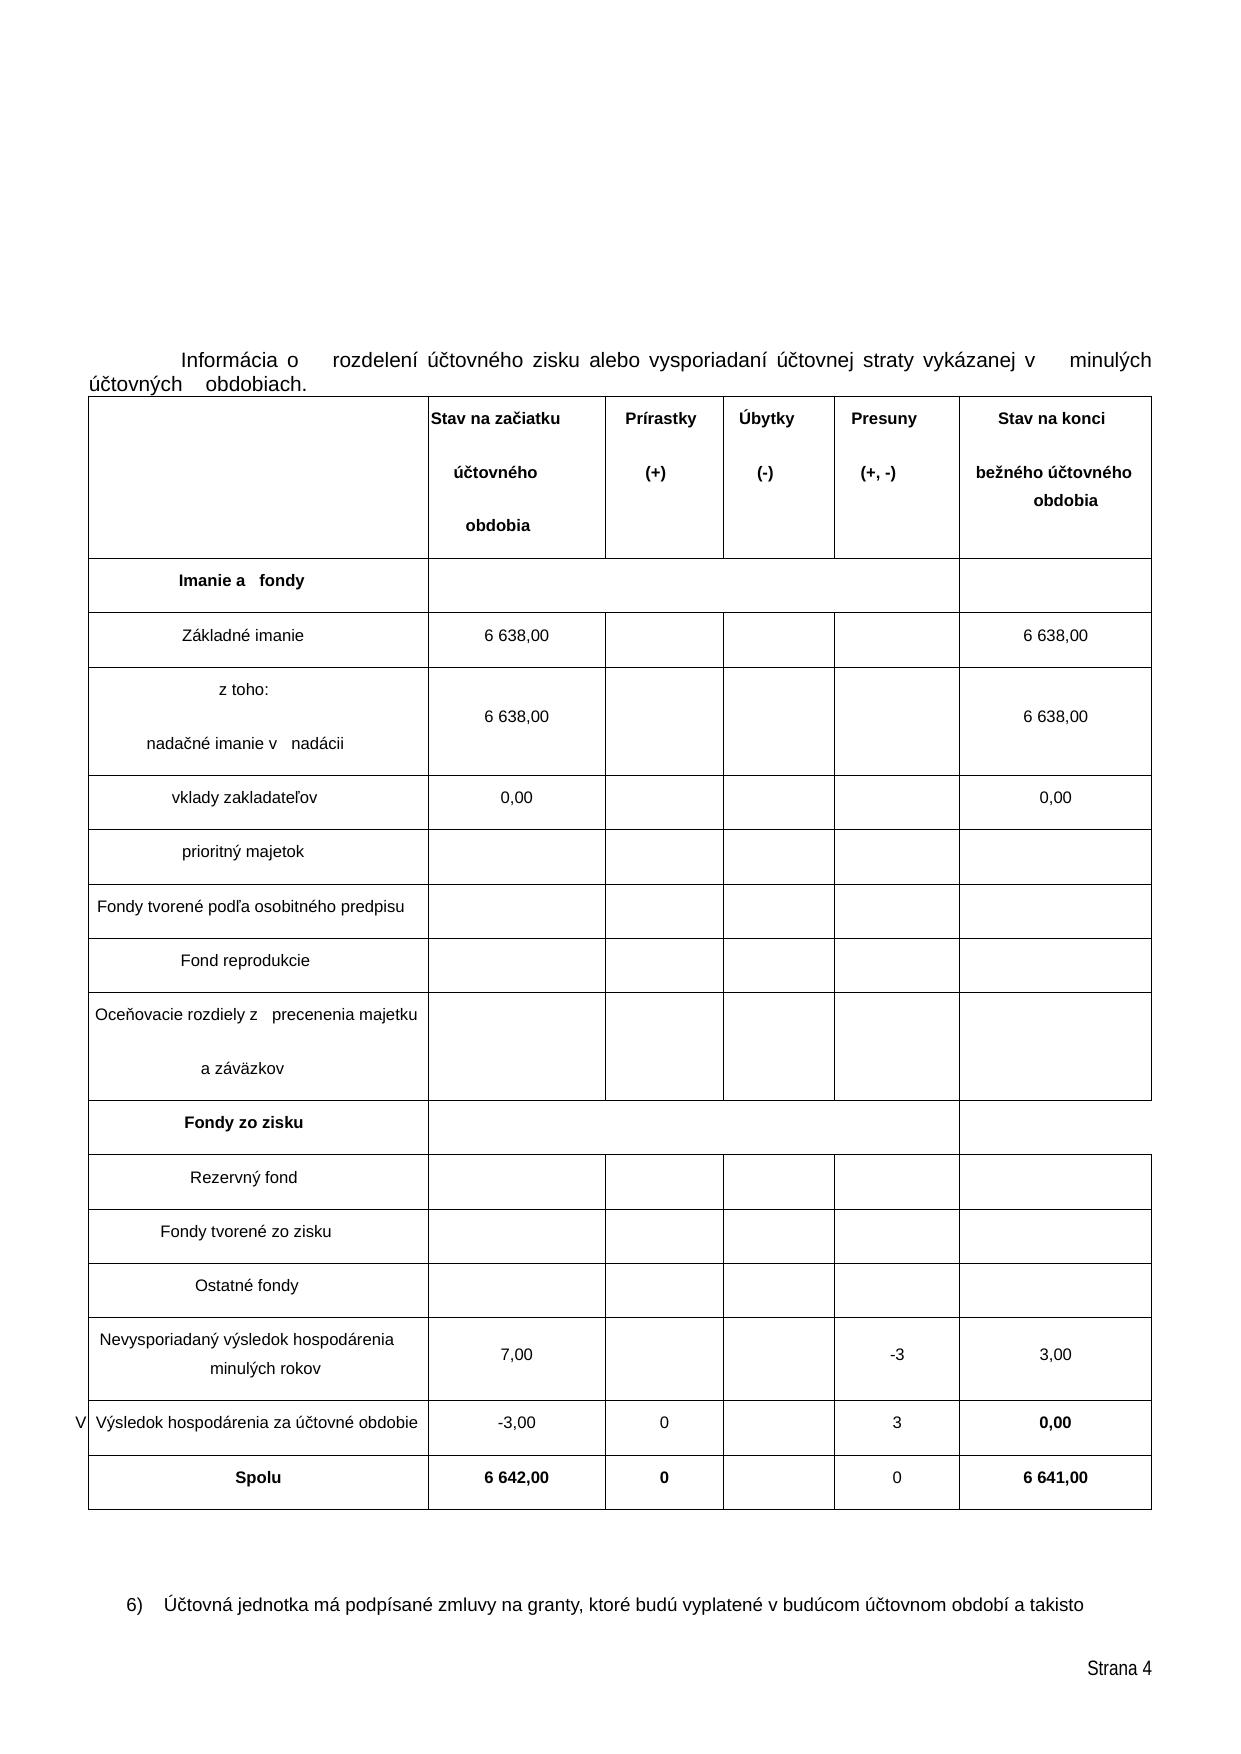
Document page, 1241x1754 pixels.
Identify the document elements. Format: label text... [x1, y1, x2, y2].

table_header Presuny (+, -) [835, 397, 959, 557]
table_cell [1152, 938, 1156, 992]
table_cell [429, 939, 605, 992]
table_cell [1156, 667, 1161, 775]
table_cell [960, 1101, 1151, 1154]
table_cell Oceňovacie rozdiely z precenenia majetku a záväzkov [89, 993, 428, 1100]
table_cell [1152, 829, 1156, 883]
table_cell 0,00 [429, 776, 605, 829]
table_cell [724, 1155, 834, 1209]
table_cell [960, 1210, 1151, 1263]
table_header [1156, 396, 1161, 557]
table_cell [606, 668, 723, 775]
table_cell [1152, 992, 1156, 1100]
table_cell [960, 1155, 1151, 1209]
table_cell 3,00 [960, 1318, 1151, 1400]
table_cell [724, 1401, 834, 1454]
table_cell [606, 1210, 723, 1263]
table_cell -3,00 [429, 1401, 605, 1454]
table_cell [1152, 1209, 1156, 1263]
table_cell [724, 885, 834, 938]
table_cell [1152, 1317, 1156, 1400]
table_cell 0 [606, 1456, 723, 1509]
table_cell [724, 1318, 834, 1400]
table_cell Imanie a fondy [89, 559, 428, 612]
table_cell Fondy tvorené podľa osobitného predpisu [89, 885, 428, 938]
table_cell Základné imanie [89, 613, 428, 667]
table_cell [835, 668, 959, 775]
table_cell [724, 993, 834, 1100]
table_cell [724, 776, 834, 829]
table_cell Spolu [89, 1456, 428, 1509]
table_header Prírastky (+) [606, 397, 723, 557]
table_cell [1152, 775, 1156, 829]
table_cell [429, 1210, 605, 1263]
table_cell 6 638,00 [960, 668, 1151, 775]
table_cell [429, 993, 605, 1100]
table_cell [835, 1210, 959, 1263]
table_cell [1151, 1100, 1156, 1154]
table_cell [724, 939, 834, 992]
table_cell [606, 1264, 723, 1317]
table_cell [1156, 992, 1161, 1100]
table_cell [1152, 1455, 1156, 1509]
table_cell z toho: nadačné imanie v nadácii [89, 668, 428, 775]
table_cell [1152, 667, 1156, 775]
table_cell [1156, 884, 1161, 938]
table_cell 0,00 [960, 776, 1151, 829]
table_cell [960, 559, 1151, 612]
table_cell [429, 885, 605, 938]
table_cell [960, 993, 1151, 1100]
table_cell [1156, 1209, 1161, 1263]
table_cell [1156, 1100, 1161, 1154]
table_cell 6 638,00 [960, 613, 1151, 667]
table_cell [429, 1101, 959, 1154]
table_cell vklady zakladateľov [89, 776, 428, 829]
table_header Úbytky (-) [724, 397, 834, 557]
table_cell [606, 1155, 723, 1209]
table_cell 0 [835, 1456, 959, 1509]
table_cell [1156, 558, 1161, 612]
table_cell prioritný majetok [89, 830, 428, 883]
table_cell [835, 1155, 959, 1209]
table_cell [1156, 829, 1161, 883]
table_cell -3 [835, 1318, 959, 1400]
table_cell [835, 830, 959, 883]
table_cell [429, 559, 959, 612]
table_cell Fond reprodukcie [89, 939, 428, 992]
table_cell [1156, 775, 1161, 829]
table_cell [429, 1155, 605, 1209]
table_cell [429, 830, 605, 883]
table_header Stav na začiatku účtovného obdobia [429, 397, 605, 557]
table_cell [1156, 1400, 1161, 1454]
table_cell [1152, 1400, 1156, 1454]
table_cell [724, 830, 834, 883]
table_cell [606, 885, 723, 938]
table_cell [1156, 1455, 1161, 1509]
table_cell 3 [835, 1401, 959, 1454]
table_cell [724, 1456, 834, 1509]
table_cell [960, 885, 1151, 938]
table_cell 6 642,00 [429, 1456, 605, 1509]
table_cell Nevysporiadaný výsledok hospodárenia minulých rokov [89, 1318, 428, 1400]
table_cell [606, 776, 723, 829]
table_cell [724, 1210, 834, 1263]
table_cell [835, 1264, 959, 1317]
table_cell [960, 1264, 1151, 1317]
table_cell [1152, 558, 1156, 612]
text Informácia o rozdelení účtovného zisku alebo vysporiadaní účtovnej straty vykázanej v minulých účtovných obdobiach. [89, 348, 1152, 396]
table_cell 7,00 [429, 1318, 605, 1400]
table_header [1152, 396, 1156, 557]
table_header [89, 397, 428, 557]
table_cell Ostatné fondy [89, 1264, 428, 1317]
table_cell [724, 613, 834, 667]
table_cell [724, 1264, 834, 1317]
table_cell 0,00 [960, 1401, 1151, 1454]
table_cell Fondy tvorené zo zisku [89, 1210, 428, 1263]
table_cell V Výsledok hospodárenia za účtovné obdobie [89, 1401, 428, 1454]
table_cell 6 638,00 [429, 668, 605, 775]
table_cell [1156, 938, 1161, 992]
table_cell [606, 939, 723, 992]
table_cell [1156, 1154, 1161, 1209]
table_cell [960, 939, 1151, 992]
table_cell [835, 885, 959, 938]
table_cell [1152, 1263, 1156, 1317]
table_cell [1156, 1317, 1161, 1400]
table_cell [724, 668, 834, 775]
table_cell Fondy zo zisku [89, 1101, 428, 1154]
table_header Stav na konci bežného účtovného obdobia [960, 397, 1151, 557]
list Účtovná jednotka má podpísané zmluvy na granty, ktoré budú vyplatené v budúcom účtovnom období a takisto [126, 1594, 1152, 1616]
table_cell [835, 939, 959, 992]
table_cell [606, 613, 723, 667]
table_cell [1156, 1263, 1161, 1317]
table_cell [1152, 884, 1156, 938]
table_cell [1152, 612, 1156, 667]
table_cell [960, 830, 1151, 883]
table_cell [429, 1264, 605, 1317]
table_cell [606, 993, 723, 1100]
table_cell [606, 830, 723, 883]
table_cell [606, 1318, 723, 1400]
table_cell [1156, 612, 1161, 667]
table_cell [835, 993, 959, 1100]
table_cell [835, 776, 959, 829]
table_cell 6 638,00 [429, 613, 605, 667]
table_cell [835, 613, 959, 667]
table_cell 0 [606, 1401, 723, 1454]
table_cell Rezervný fond [89, 1155, 428, 1209]
table_cell 6 641,00 [960, 1456, 1151, 1509]
table_cell [1152, 1154, 1156, 1209]
